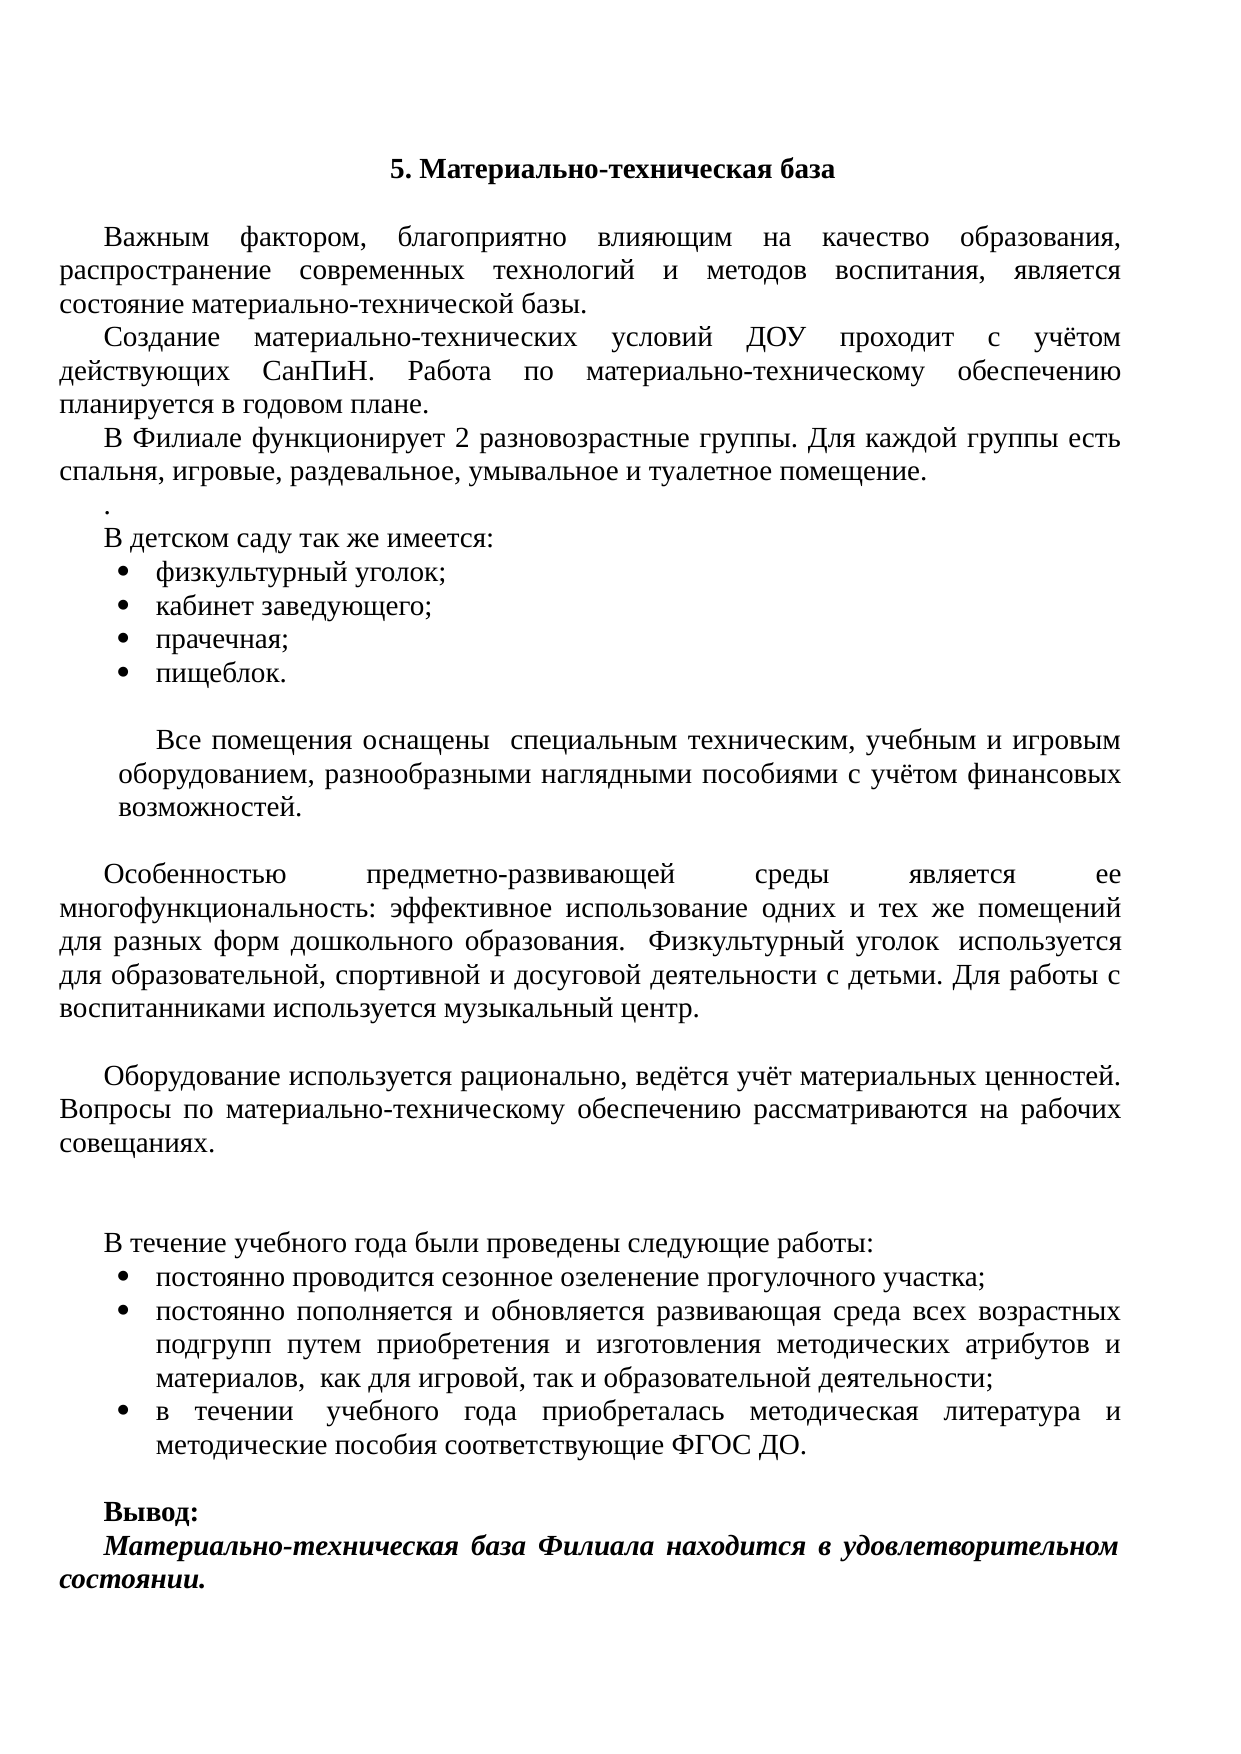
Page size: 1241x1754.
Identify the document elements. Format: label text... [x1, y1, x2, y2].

text В Филиале функционирует 2 разновозрастные группы. Для каждой группы есть спальня, игровые, раздевальное, умывальное и туалетное помещение. [59, 420, 1122, 487]
text Оборудование используется рационально, ведётся учёт материальных ценностей. Вопросы по материально-техническому обеспечению рассматриваются на рабочих совещаниях. [59, 1058, 1122, 1158]
list прачечная; [118, 621, 1122, 655]
text Материально-техническая база Филиала находится в удовлетворительном состоянии. [59, 1528, 1122, 1595]
list кабинет заведующего; [118, 588, 1122, 621]
text . [59, 487, 1122, 521]
list пищеблок. [118, 655, 1122, 689]
text Особенностью предметно-развивающей среды является ее многофункциональность: эффективное использование одних и тех же помещений для разных форм дошкольного образования. Физкультурный уголок используется для образовательной, спортивной и досуговой деятельности с детьми. Для работы с воспитанниками используется музыкальный центр. [59, 856, 1122, 1024]
text В детском саду так же имеется: [59, 521, 1122, 554]
list постоянно пополняется и обновляется развивающая среда всех возрастных подгрупп путем приобретения и изготовления методических атрибутов и материалов, как для игровой, так и образовательной деятельности; [118, 1293, 1122, 1393]
text Создание материально-технических условий ДОУ проходит с учётом действующих СанПиН. Работа по материально-техническому обеспечению планируется в годовом плане. [59, 319, 1122, 420]
text Важным фактором, благоприятно влияющим на качество образования, распространение современных технологий и методов воспитания, является состояние материально-технической базы. [59, 219, 1122, 319]
list постоянно проводится сезонное озеленение прогулочного участка; [118, 1259, 1122, 1293]
text Все помещения оснащены специальным техническим, учебным и игровым оборудованием, разнообразными наглядными пособиями с учётом финансовых возможностей. [118, 722, 1122, 823]
list в течении учебного года приобреталась методическая литература и методические пособия соответствующие ФГОС ДО. [118, 1393, 1122, 1461]
list физкультурный уголок; [118, 554, 1122, 588]
text В течение учебного года были проведены следующие работы: [59, 1225, 1122, 1259]
text Вывод: [59, 1494, 1122, 1528]
text 5. Материально-техническая база [59, 152, 1122, 185]
